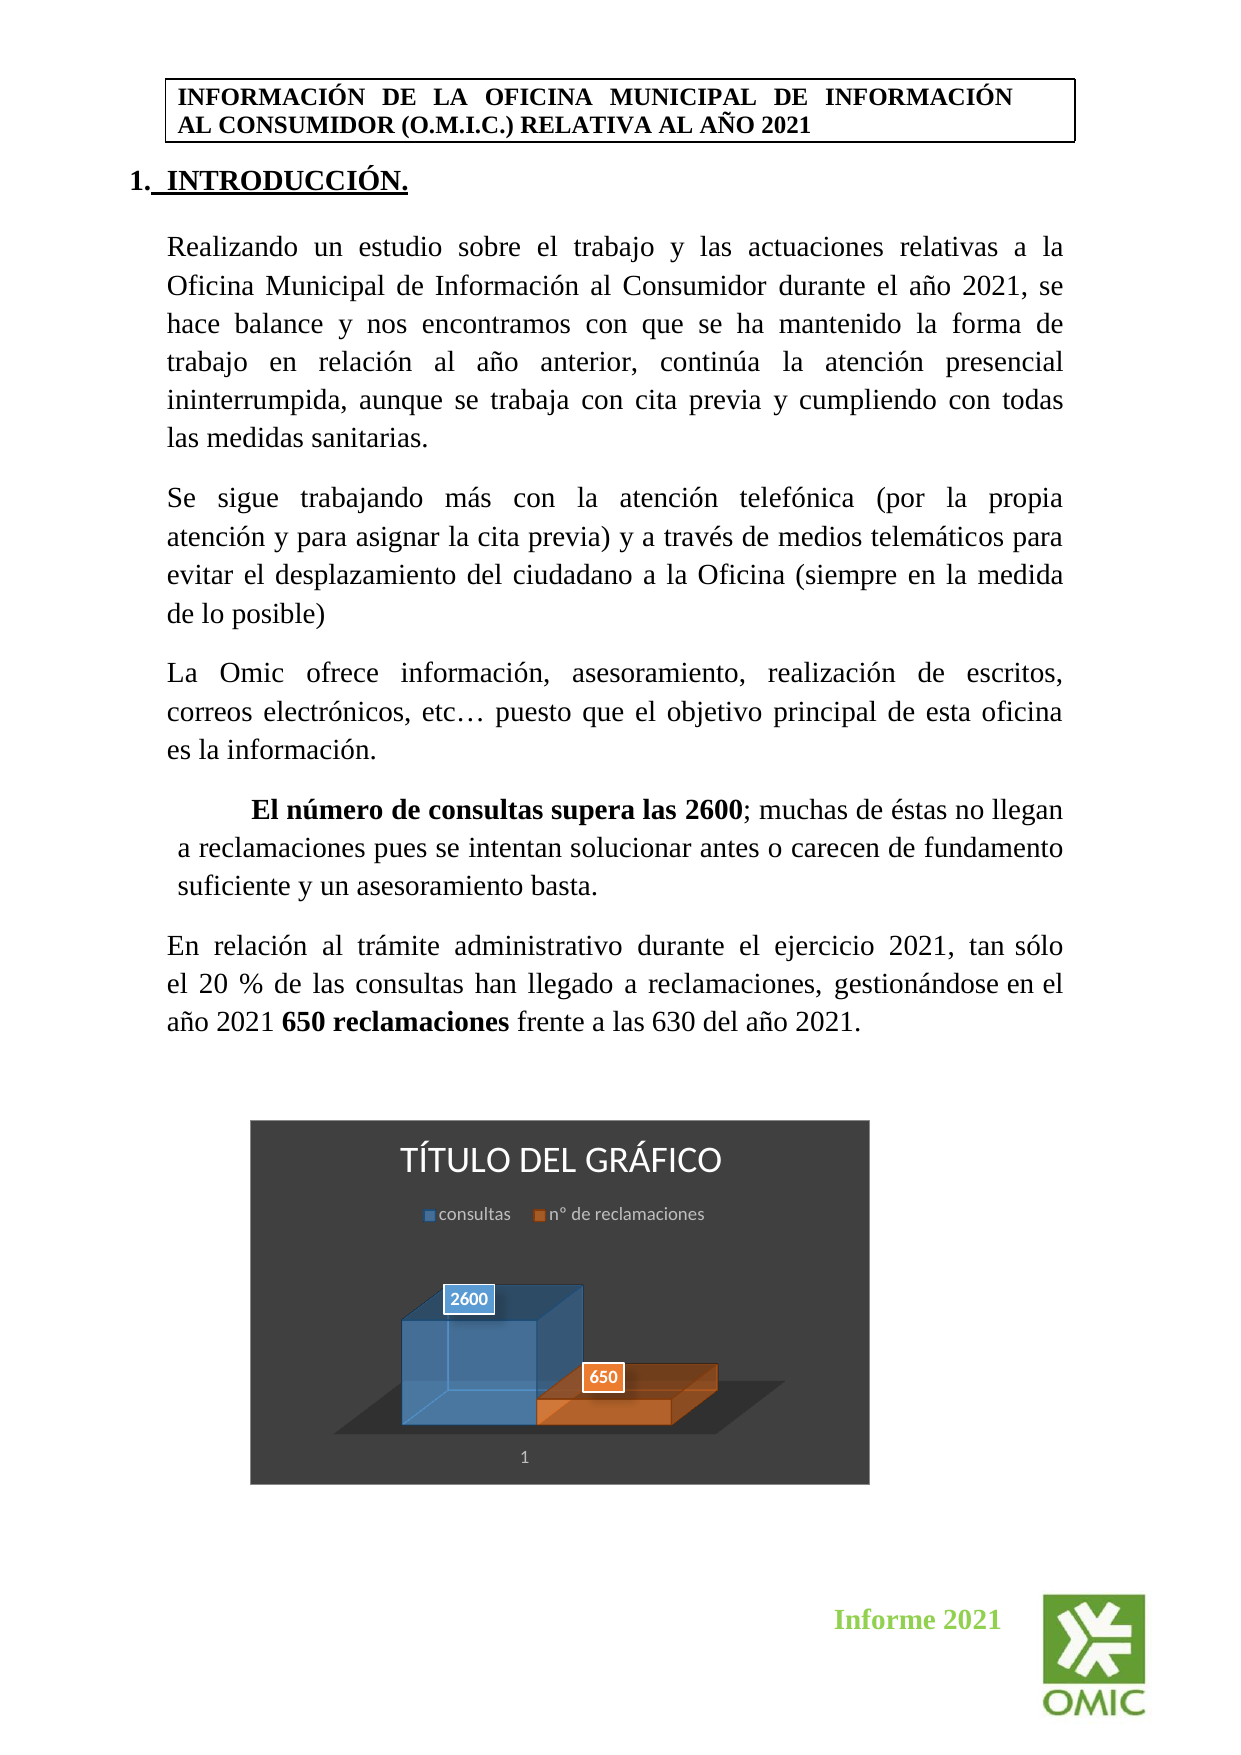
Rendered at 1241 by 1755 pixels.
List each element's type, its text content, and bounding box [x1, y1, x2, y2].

text El número de consultas supera las 2600; muchas de éstas no llegan a reclamaciones pues se intentan solucionar antes o carecen de fundamento suficiente y un asesoramiento basta. [177, 792, 1063, 902]
text 1 [870, 1445, 882, 1468]
text 650 [870, 1365, 1040, 1388]
text En relación al trámite administrativo durante el ejercicio 2021, tan sólo el 20 % de las consultas han llegado a reclamaciones, gestionándose en el año 2021 650 reclamaciones frente a las 630 del año 2021. [167, 928, 1063, 1038]
text 650 [167, 1365, 250, 1388]
text Realizando un estudio sobre el trabajo y las actuaciones relativas a la Oficina Municipal de Información al Consumidor durante el año 2021, se hace balance y nos encontramos con que se ha mantenido la forma de trabajo en relación al año anterior, continúa la atención presencial ininterrumpida, aunque se trabaja con cita previa y cumpliendo con todas las medidas sanitarias. [167, 229, 1063, 454]
text 2600 [870, 1287, 1188, 1310]
text consultas nº de reclamaciones [870, 1202, 1188, 1225]
text 1 [167, 1445, 250, 1468]
text INFORMACIÓN DE LA OFICINA MUNICIPAL DE INFORMACIÓN AL CONSUMIDOR (O.M.I.C.) RELATIVA AL AÑO 2021 [177, 82, 1063, 139]
text Se sigue trabajando más con la atención telefónica (por la propia atención y para asignar la cita previa) y a través de medios telemáticos para evitar el desplazamiento del ciudadano a la Oficina (siempre en la medida de lo posible) [167, 480, 1063, 629]
text TÍTULO DEL GRÁFICO [870, 1136, 1188, 1182]
list INTRODUCCIÓN. [129, 163, 1188, 197]
text La Omic ofrece información, asesoramiento, realización de escritos, correos electrónicos, etc… puesto que el objetivo principal de esta oficina es la información. [167, 655, 1063, 766]
